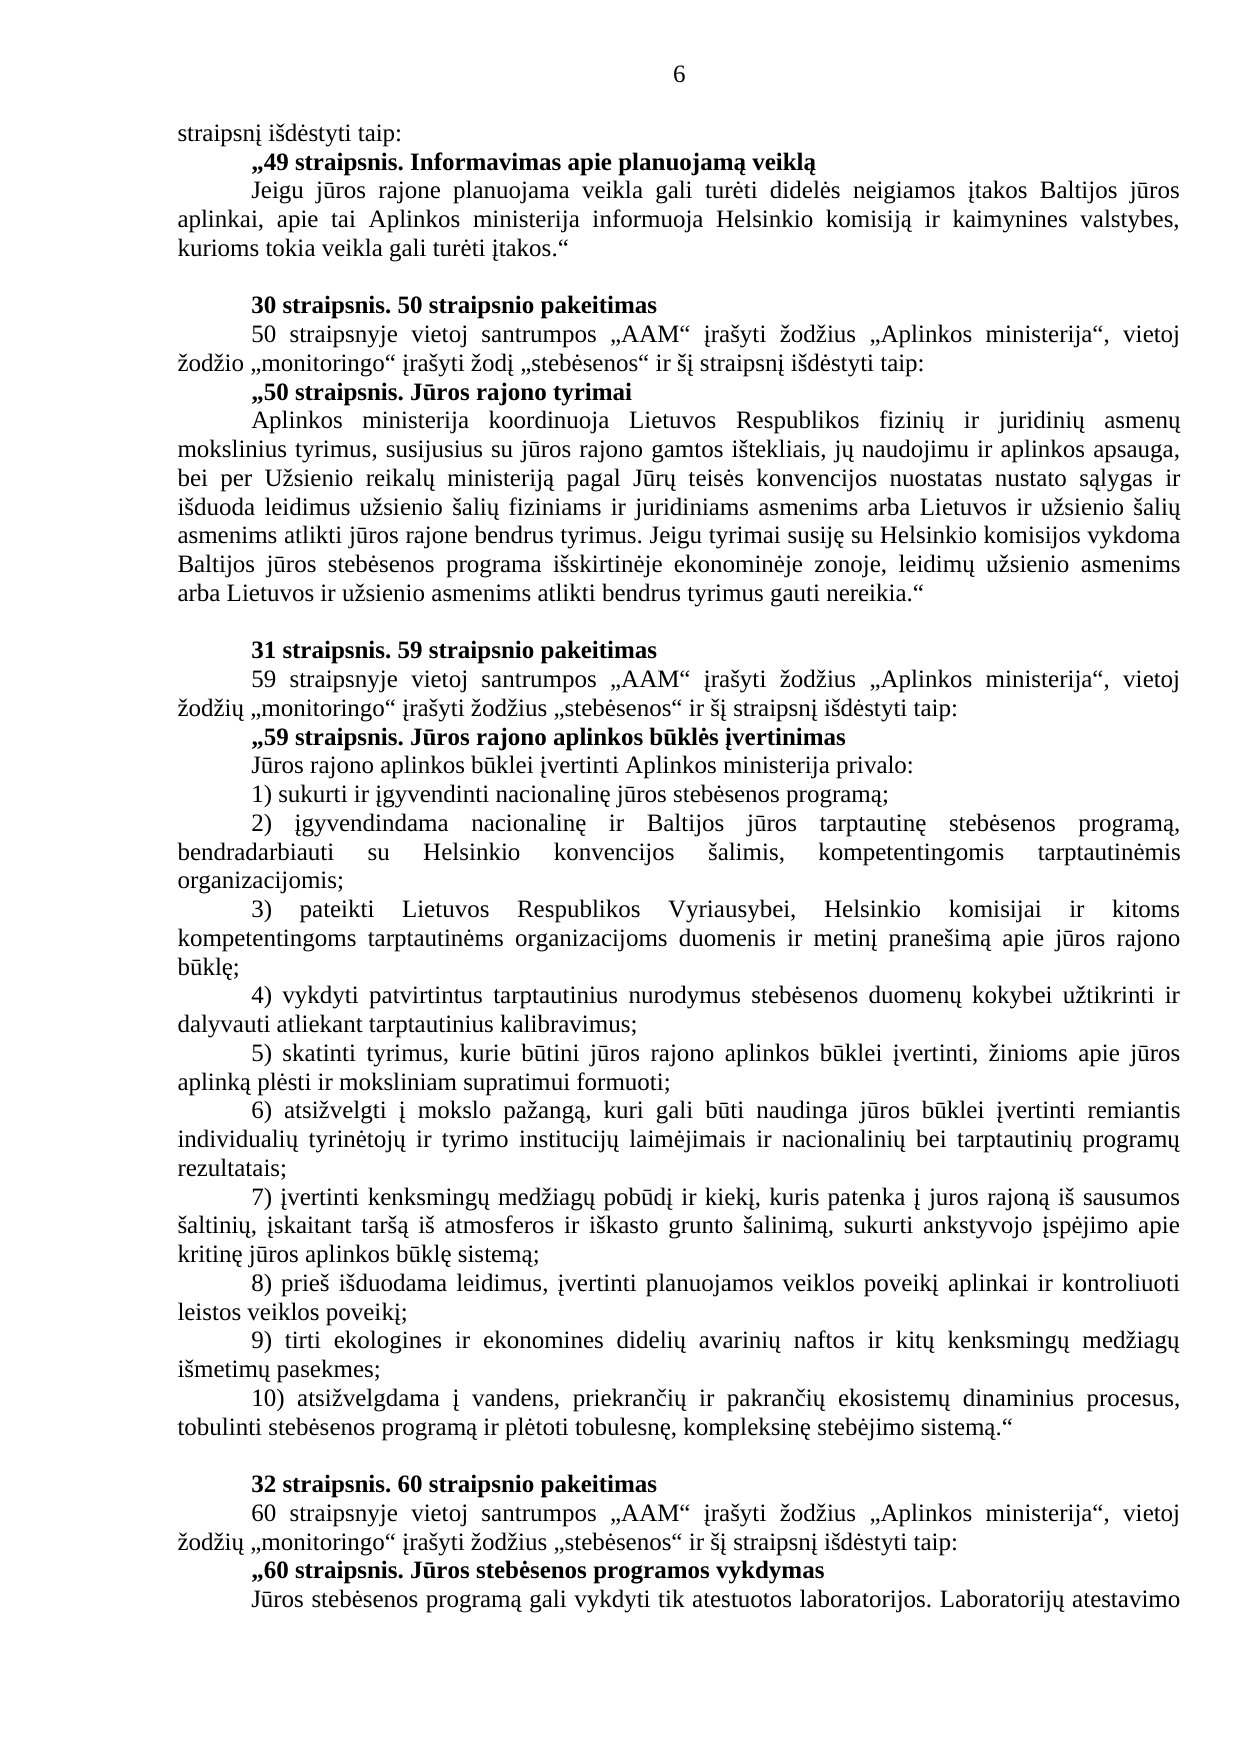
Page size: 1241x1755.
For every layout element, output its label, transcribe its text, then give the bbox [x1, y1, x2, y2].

text 8) prieš išduodama leidimus, įvertinti planuojamos veiklos poveikį aplinkai ir kontroliuoti leistos veiklos poveikį; [177, 1268, 1181, 1326]
text 31 straipsnis. 59 straipsnio pakeitimas [177, 636, 1181, 664]
text Aplinkos ministerija koordinuoja Lietuvos Respublikos fizinių ir juridinių asmenų mokslinius tyrimus, susijusius su jūros rajono gamtos ištekliais, jų naudojimu ir aplinkos apsauga, bei per Užsienio reikalų ministeriją pagal Jūrų teisės konvencijos nuostatas nustato sąlygas ir išduoda leidimus užsienio šalių fiziniams ir juridiniams asmenims arba Lietuvos ir užsienio šalių asmenims atlikti jūros rajone bendrus tyrimus. Jeigu tyrimai susiję su Helsinkio komisijos vykdoma Baltijos jūros stebėsenos programa išskirtinėje ekonominėje zonoje, leidimų užsienio asmenims arba Lietuvos ir užsienio asmenims atlikti bendrus tyrimus gauti nereikia.“ [177, 406, 1181, 607]
text 7) įvertinti kenksmingų medžiagų pobūdį ir kiekį, kuris patenka į juros rajoną iš sausumos šaltinių, įskaitant taršą iš atmosferos ir iškasto grunto šalinimą, sukurti ankstyvojo įspėjimo apie kritinę jūros aplinkos būklę sistemą; [177, 1182, 1181, 1268]
text 2) įgyvendindama nacionalinę ir Baltijos jūros tarptautinę stebėsenos programą, bendradarbiauti su Helsinkio konvencijos šalimis, kompetentingomis tarptautinėmis organizacijomis; [177, 808, 1181, 894]
text „49 straipsnis. Informavimas apie planuojamą veiklą [177, 147, 1181, 176]
text „59 straipsnis. Jūros rajono aplinkos būklės įvertinimas [177, 722, 1181, 751]
text Jūros rajono aplinkos būklei įvertinti Aplinkos ministerija privalo: [177, 751, 1181, 779]
text „50 straipsnis. Jūros rajono tyrimai [177, 377, 1181, 406]
text 5) skatinti tyrimus, kurie būtini jūros rajono aplinkos būklei įvertinti, žinioms apie jūros aplinką plėsti ir moksliniam supratimui formuoti; [177, 1038, 1181, 1096]
text „60 straipsnis. Jūros stebėsenos programos vykdymas [177, 1556, 1181, 1584]
text 1) sukurti ir įgyvendinti nacionalinę jūros stebėsenos programą; [177, 779, 1181, 808]
text 50 straipsnyje vietoj santrumpos „AAM“ įrašyti žodžius „Aplinkos ministerija“, vietoj žodžio „monitoringo“ įrašyti žodį „stebėsenos“ ir šį straipsnį išdėstyti taip: [177, 319, 1181, 377]
text 10) atsižvelgdama į vandens, priekrančių ir pakrančių ekosistemų dinaminius procesus, tobulinti stebėsenos programą ir plėtoti tobulesnę, kompleksinę stebėjimo sistemą.“ [177, 1383, 1181, 1441]
text 3) pateikti Lietuvos Respublikos Vyriausybei, Helsinkio komisijai ir kitoms kompetentingoms tarptautinėms organizacijoms duomenis ir metinį pranešimą apie jūros rajono būklę; [177, 894, 1181, 981]
text 60 straipsnyje vietoj santrumpos „AAM“ įrašyti žodžius „Aplinkos ministerija“, vietoj žodžių „monitoringo“ įrašyti žodžius „stebėsenos“ ir šį straipsnį išdėstyti taip: [177, 1498, 1181, 1556]
text 30 straipsnis. 50 straipsnio pakeitimas [177, 291, 1181, 319]
text Jeigu jūros rajone planuojama veikla gali turėti didelės neigiamos įtakos Baltijos jūros aplinkai, apie tai Aplinkos ministerija informuoja Helsinkio komisiją ir kaimynines valstybes, kurioms tokia veikla gali turėti įtakos.“ [177, 176, 1181, 262]
text straipsnį išdėstyti taip: [177, 118, 1181, 147]
text 6) atsižvelgti į mokslo pažangą, kuri gali būti naudinga jūros būklei įvertinti remiantis individualių tyrinėtojų ir tyrimo institucijų laimėjimais ir nacionalinių bei tarptautinių programų rezultatais; [177, 1096, 1181, 1182]
text 59 straipsnyje vietoj santrumpos „AAM“ įrašyti žodžius „Aplinkos ministerija“, vietoj žodžių „monitoringo“ įrašyti žodžius „stebėsenos“ ir šį straipsnį išdėstyti taip: [177, 664, 1181, 722]
text 32 straipsnis. 60 straipsnio pakeitimas [177, 1469, 1181, 1498]
text 9) tirti ekologines ir ekonomines didelių avarinių naftos ir kitų kenksmingų medžiagų išmetimų pasekmes; [177, 1326, 1181, 1383]
text Jūros stebėsenos programą gali vykdyti tik atestuotos laboratorijos. Laboratorijų atestavimo [177, 1584, 1181, 1613]
text 4) vykdyti patvirtintus tarptautinius nurodymus stebėsenos duomenų kokybei užtikrinti ir dalyvauti atliekant tarptautinius kalibravimus; [177, 981, 1181, 1038]
